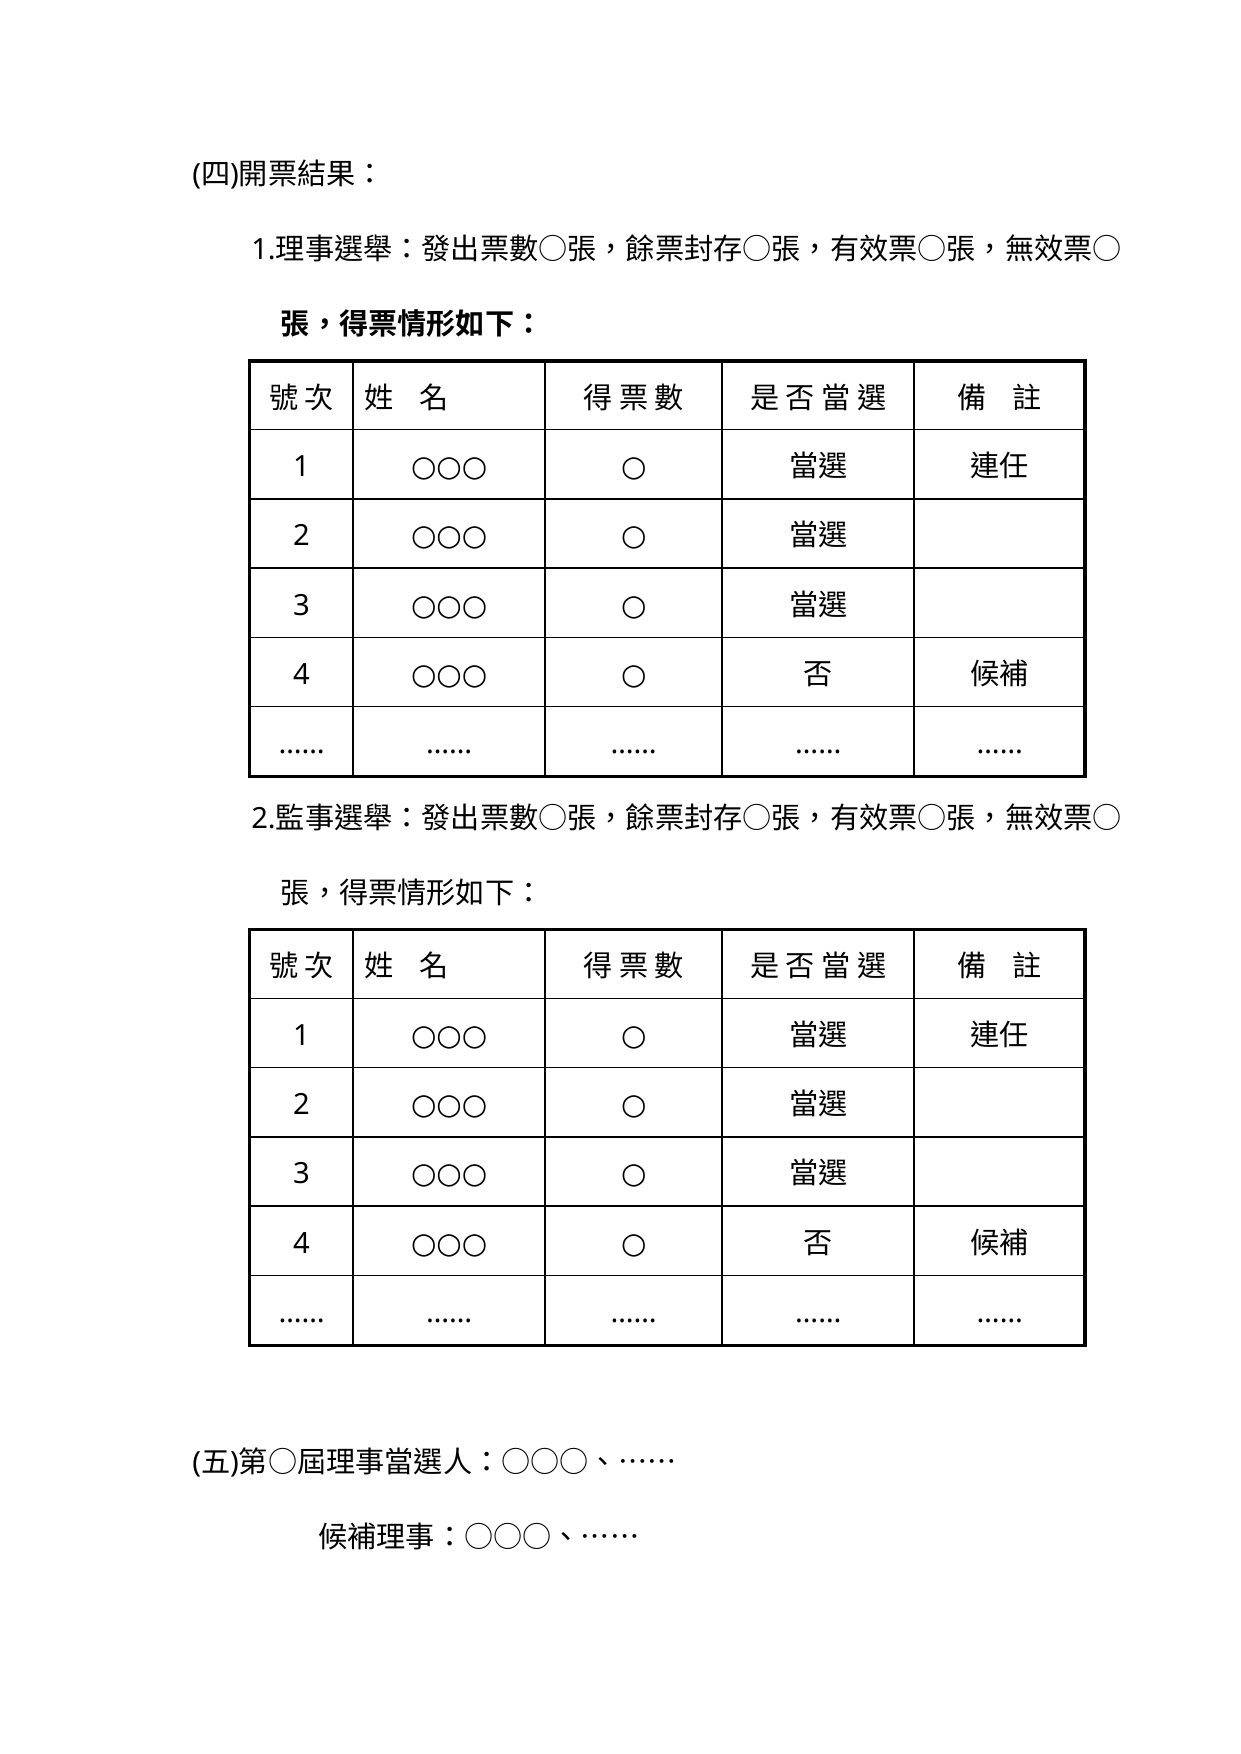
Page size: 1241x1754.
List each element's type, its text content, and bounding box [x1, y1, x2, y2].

text 1.理事選舉：發出票數○張，餘票封存○張，有效票○張，無效票○張，得票情形如下： [251, 209, 1122, 359]
table_cell ○ [546, 569, 721, 636]
table_cell 2 [251, 1068, 352, 1136]
table_cell ○ [546, 1068, 721, 1136]
table_cell ○○○ [354, 999, 544, 1067]
table_cell 連任 [915, 430, 1083, 498]
table_cell 否 [723, 1207, 913, 1274]
table_cell [915, 500, 1083, 567]
table_header 備 註 [915, 363, 1083, 429]
table_cell [915, 1068, 1083, 1136]
table_cell 當選 [723, 1138, 913, 1205]
text 2.監事選舉：發出票數○張，餘票封存○張，有效票○張，無效票○張，得票情形如下： [251, 778, 1122, 928]
table_cell …… [723, 1276, 913, 1344]
table_header 號 次 [251, 931, 352, 997]
table_cell 4 [251, 638, 352, 706]
table_cell ○○○ [354, 1207, 544, 1274]
table_cell …… [546, 1276, 721, 1344]
table_cell 否 [723, 638, 913, 706]
table_cell ○ [546, 430, 721, 498]
table_cell ○○○ [354, 500, 544, 567]
table_cell ○ [546, 500, 721, 567]
table_cell 3 [251, 569, 352, 636]
table_cell ○○○ [354, 1138, 544, 1205]
table_cell 4 [251, 1207, 352, 1274]
table_cell 當選 [723, 569, 913, 636]
table_cell ○○○ [354, 430, 544, 498]
table_cell 候補 [915, 638, 1083, 706]
table_cell …… [251, 707, 352, 775]
table_cell …… [546, 707, 721, 775]
table_cell …… [251, 1276, 352, 1344]
table_cell 當選 [723, 430, 913, 498]
table_cell …… [354, 707, 544, 775]
table_header 是 否 當 選 [723, 363, 913, 429]
table_cell ○ [546, 1207, 721, 1274]
text 候補理事：○○○、…… [148, 1497, 1122, 1572]
table_cell …… [915, 1276, 1083, 1344]
table_cell 1 [251, 999, 352, 1067]
table_header 姓 名 [354, 931, 544, 997]
table_cell 1 [251, 430, 352, 498]
table_header 姓 名 [354, 363, 544, 429]
table_cell …… [723, 707, 913, 775]
table_cell ○○○ [354, 1068, 544, 1136]
table_header 得 票 數 [546, 931, 721, 997]
table_header 號 次 [251, 363, 352, 429]
table_cell 當選 [723, 500, 913, 567]
table_cell …… [354, 1276, 544, 1344]
table_cell ○ [546, 638, 721, 706]
table_cell 2 [251, 500, 352, 567]
text (五)第○屆理事當選人：○○○、…… [148, 1422, 1122, 1497]
table_cell 連任 [915, 999, 1083, 1067]
table_header 備 註 [915, 931, 1083, 997]
table_cell 當選 [723, 1068, 913, 1136]
table_cell ○ [546, 999, 721, 1067]
table_cell 當選 [723, 999, 913, 1067]
table_cell [915, 1138, 1083, 1205]
table_header 得 票 數 [546, 363, 721, 429]
table_cell 3 [251, 1138, 352, 1205]
table_cell ○○○ [354, 569, 544, 636]
table_cell …… [915, 707, 1083, 775]
table_cell 候補 [915, 1207, 1083, 1274]
table_header 是 否 當 選 [723, 931, 913, 997]
text (四)開票結果： [148, 134, 1122, 209]
table_cell ○ [546, 1138, 721, 1205]
table_cell ○○○ [354, 638, 544, 706]
table_cell [915, 569, 1083, 636]
